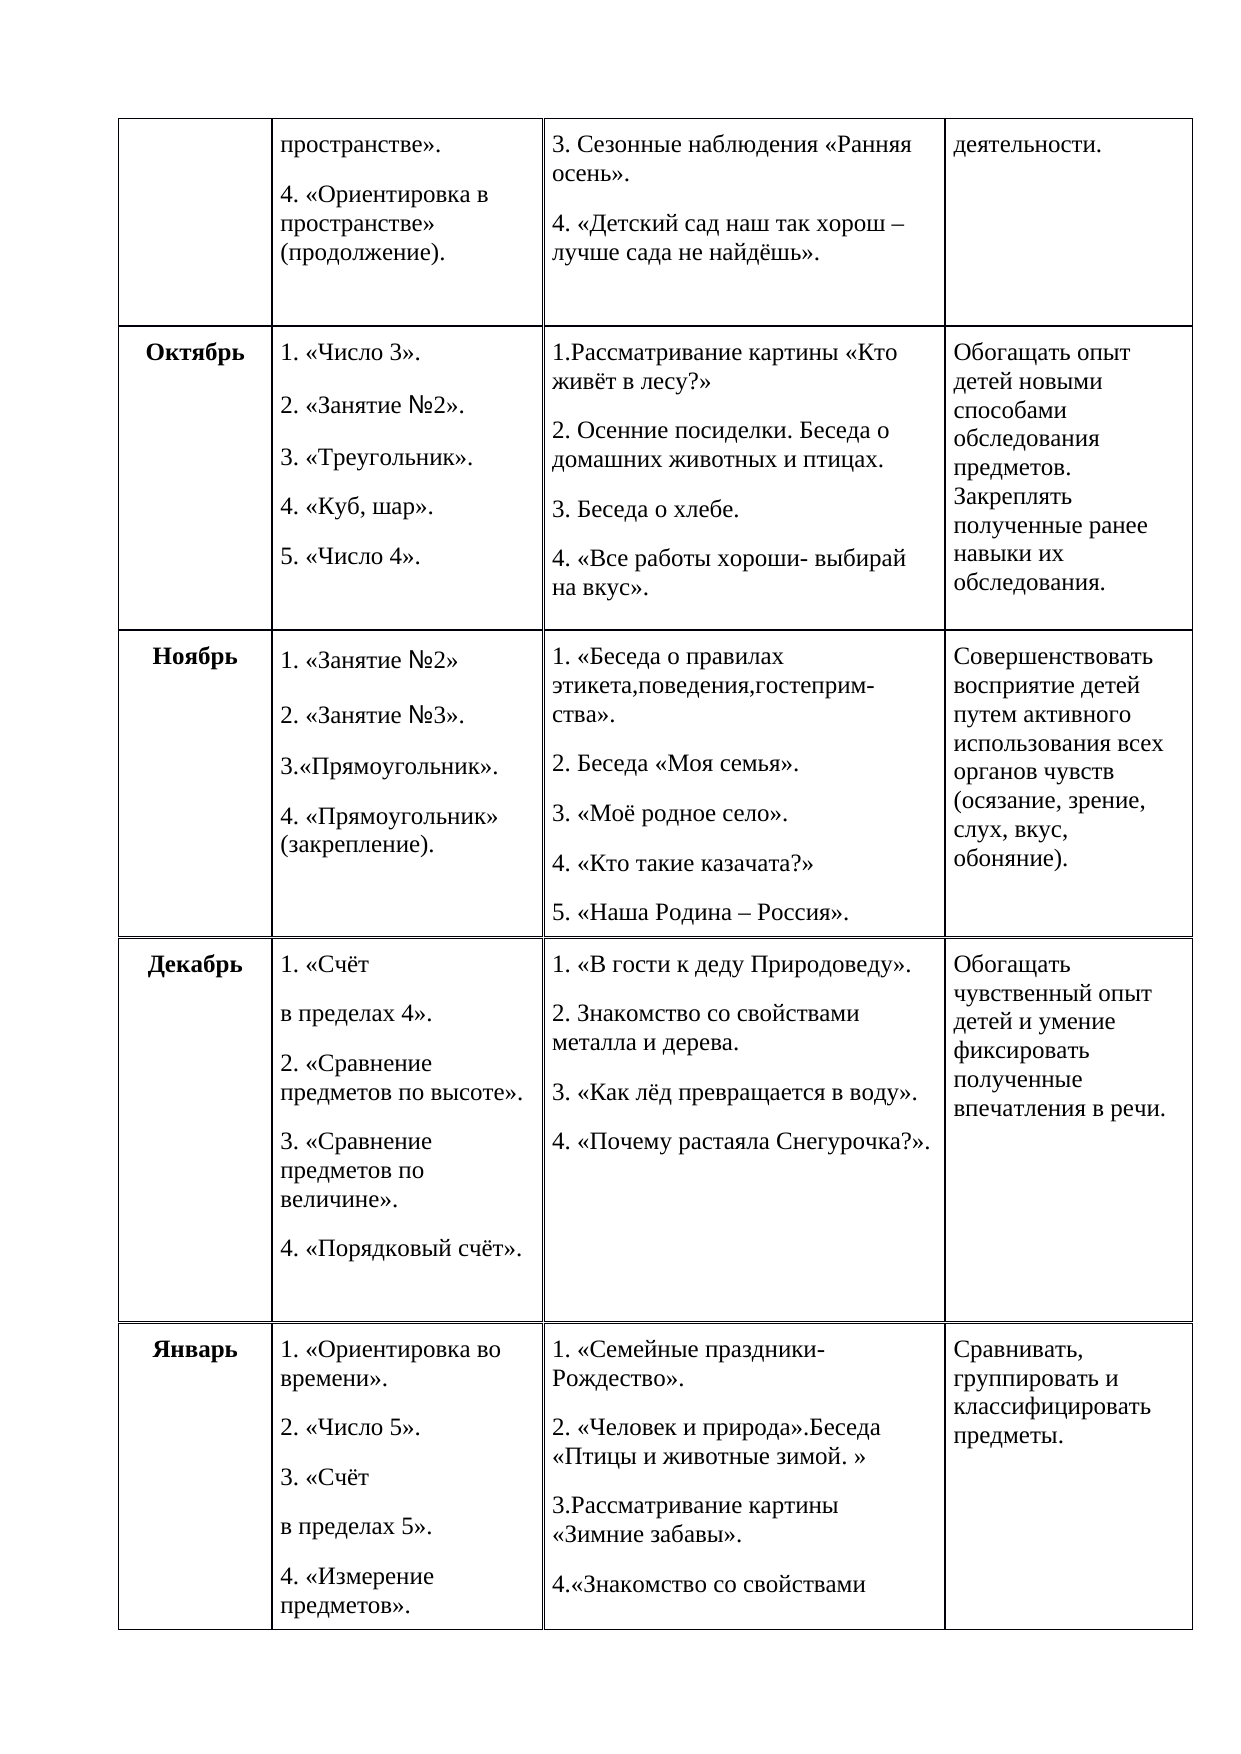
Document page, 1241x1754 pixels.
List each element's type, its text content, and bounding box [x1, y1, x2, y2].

table_cell 1. «Счёт в пределах 4». 2. «Сравнение предметов по высоте». 3. «Сравнение предметов по величине». 4. «Порядковый счёт». [273, 939, 542, 1321]
table_cell [119, 119, 271, 325]
table_cell Ноябрь [119, 631, 271, 936]
table_cell Обогащать опыт детей новыми способами обследования предметов. Закреплять полученные ранее навыки их обследования. [946, 327, 1192, 629]
table_cell 1. «Число 3». 2. «Занятие №2». 3. «Треугольник». 4. «Куб, шар». 5. «Число 4». [273, 327, 542, 629]
table_cell 3. Сезонные наблюдения «Ранняя осень». 4. «Детский сад наш так хорош – лучше сада не найдёшь». [545, 119, 944, 325]
table_cell деятельности. [946, 119, 1192, 325]
table_cell 1. «Ориентировка во времени». 2. «Число 5». 3. «Счёт в пределах 5». 4. «Измерение предметов». [273, 1324, 542, 1629]
table_cell 1. «Беседа о правилах этикета,поведения,гостеприм-ства». 2. Беседа «Моя семья». 3. «Моё родное село». 4. «Кто такие казачата?» 5. «Наша Родина – Россия». [545, 631, 944, 936]
table_cell 1. «Занятие №2» 2. «Занятие №3». 3.«Прямоугольник». 4. «Прямоугольник» (закрепление). [273, 631, 542, 936]
table_cell Январь [119, 1324, 271, 1629]
table_cell Совершенствовать восприятие детей путем активного использования всех органов чувств (осязание, зрение, слух, вкус, обоняние). [946, 631, 1192, 936]
table_cell Октябрь [119, 327, 271, 629]
table_cell 1. «Семейные праздники-Рождество». 2. «Человек и природа».Беседа «Птицы и животные зимой. » 3.Рассматривание картины «Зимние забавы». 4.«Знакомство со свойствами [545, 1324, 944, 1629]
table_cell 1.Рассматривание картины «Кто живёт в лесу?» 2. Осенние посиделки. Беседа о домашних животных и птицах. 3. Беседа о хлебе. 4. «Все работы хороши- выбирай на вкус». [545, 327, 944, 629]
table_cell Сравнивать, группировать и классифицировать предметы. [946, 1324, 1192, 1629]
table_cell Обогащать чувственный опыт детей и умение фиксировать полученные впечатления в речи. [946, 939, 1192, 1321]
table_cell Декабрь [119, 939, 271, 1321]
table_cell 1. «В гости к деду Природоведу». 2. Знакомство со свойствами металла и дерева. 3. «Как лёд превращается в воду». 4. «Почему растаяла Снегурочка?». [545, 939, 944, 1321]
table_cell пространстве». 4. «Ориентировка в пространстве» (продолжение). [273, 119, 542, 325]
